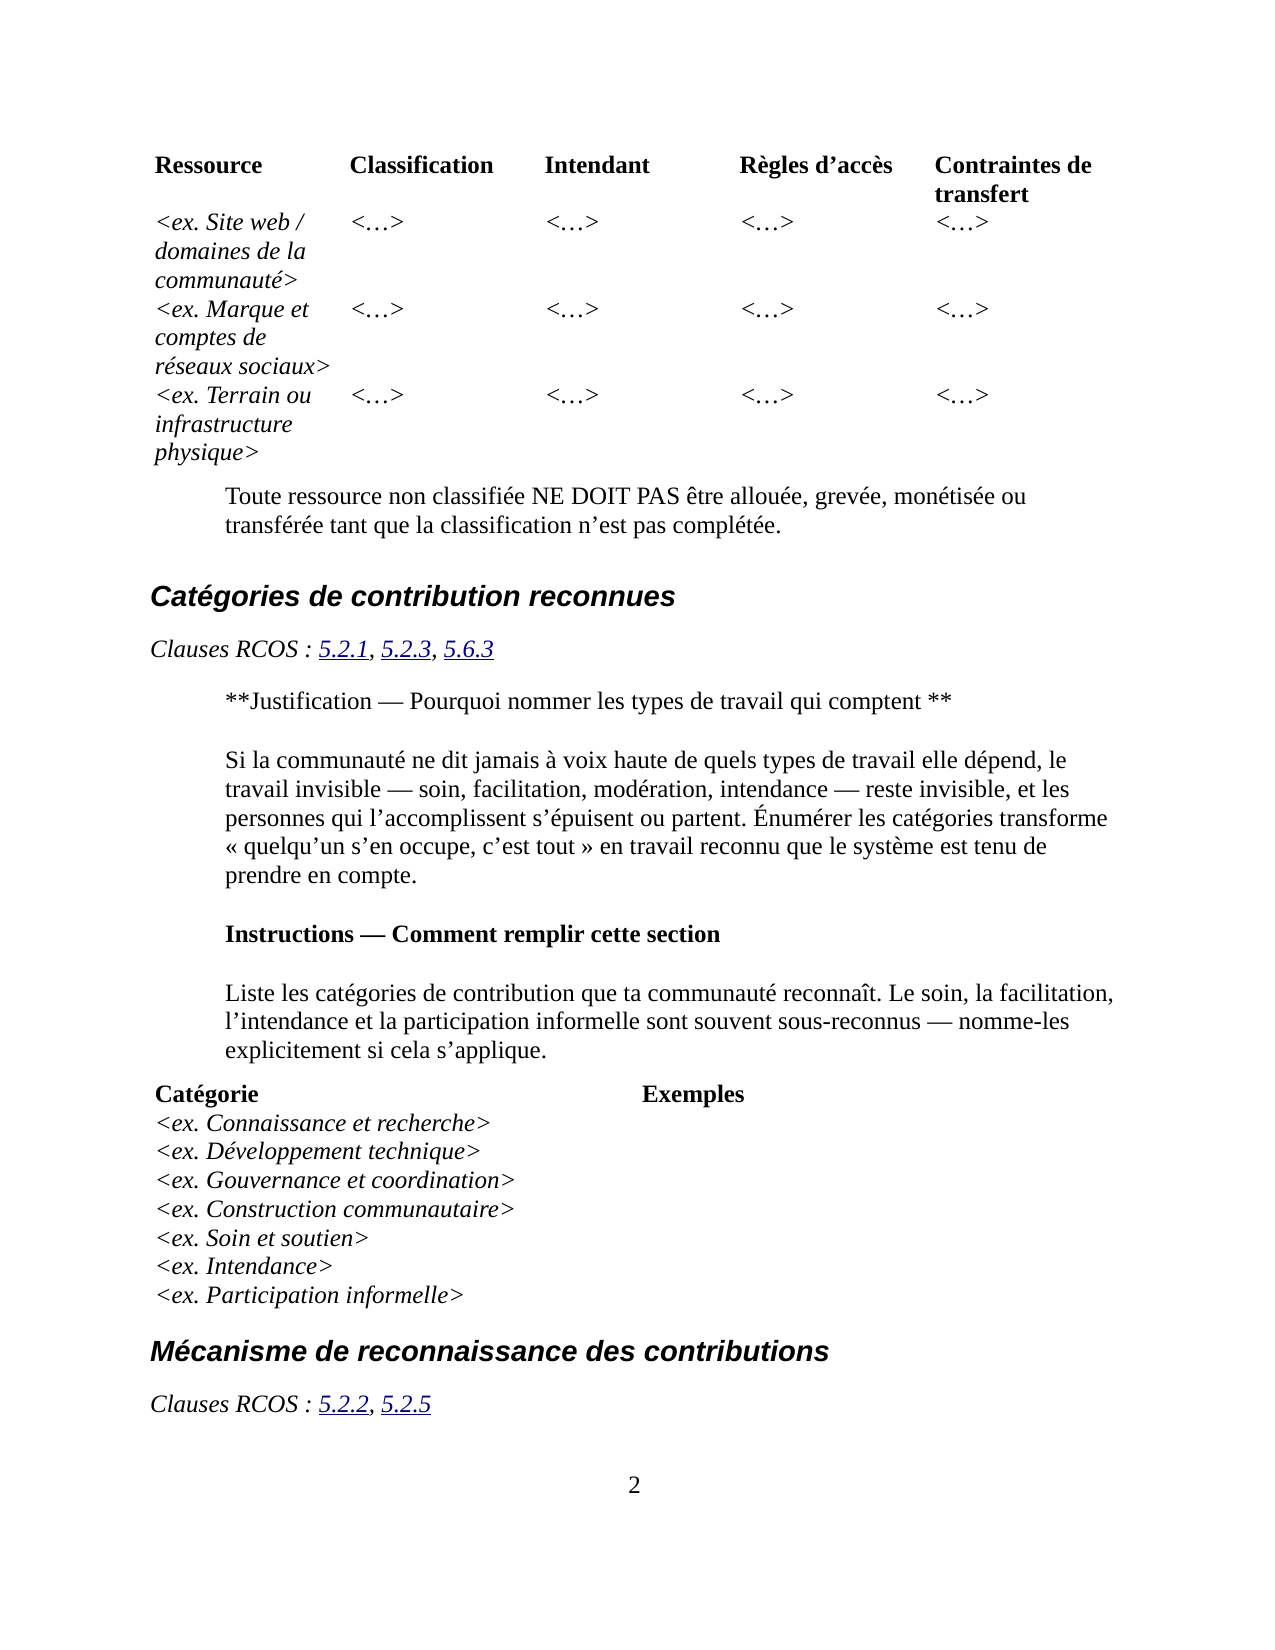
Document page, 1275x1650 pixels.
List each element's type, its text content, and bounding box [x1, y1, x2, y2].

table_cell <…> [540, 380, 735, 466]
table_cell <…> [345, 208, 540, 294]
table_cell [638, 1251, 1125, 1280]
text Si la communauté ne dit jamais à voix haute de quels types de travail elle dépend, le travail invisible — soin, facilitation, modération, intendance — reste invisible, et les personnes qui l’accomplissent s’épuisent ou partent. Énumérer les catégories transforme « quelqu’un s’en occupe, c’est tout » en travail reconnu que le système est tenu de prendre en compte. [225, 745, 1125, 889]
table_cell <ex. Connaissance et recherche> [150, 1108, 637, 1136]
text Toute ressource non classifiée NE DOIT PAS être allouée, grevée, monétisée ou transférée tant que la classification n’est pas complétée. [225, 481, 1125, 539]
table_cell <ex. Soin et soutien> [150, 1223, 637, 1251]
table_cell <…> [930, 380, 1125, 466]
table_header Intendant [540, 150, 735, 207]
table_header Règles d’accès [735, 150, 930, 207]
table_cell <…> [735, 294, 930, 380]
table_header Exemples [638, 1079, 1125, 1108]
table_cell <ex. Participation informelle> [150, 1280, 637, 1309]
table_cell [638, 1194, 1125, 1223]
table_cell <…> [345, 294, 540, 380]
table_cell <…> [540, 294, 735, 380]
table_cell <ex. Gouvernance et coordination> [150, 1165, 637, 1194]
subtitle Catégories de contribution reconnues [150, 579, 1125, 612]
table_header Contraintes de transfert [930, 150, 1125, 207]
table_cell <ex. Marque et comptes de réseaux sociaux> [150, 294, 345, 380]
table_cell <…> [540, 208, 735, 294]
text **Justification — Pourquoi nommer les types de travail qui comptent ** [225, 686, 1125, 715]
table_header Ressource [150, 150, 345, 207]
text Clauses RCOS : 5.2.2, 5.2.5 [150, 1389, 1125, 1418]
table_cell <…> [735, 380, 930, 466]
table_cell <ex. Terrain ou infrastructure physique> [150, 380, 345, 466]
table_header Catégorie [150, 1079, 637, 1108]
table_cell <ex. Intendance> [150, 1251, 637, 1280]
table_cell <…> [345, 380, 540, 466]
table_cell <…> [735, 208, 930, 294]
text Clauses RCOS : 5.2.1, 5.2.3, 5.6.3 [150, 634, 1125, 662]
subtitle Mécanisme de reconnaissance des contributions [150, 1334, 1125, 1367]
table_cell <ex. Site web / domaines de la communauté> [150, 208, 345, 294]
table_cell [638, 1108, 1125, 1136]
table_cell [638, 1165, 1125, 1194]
table_cell <…> [930, 294, 1125, 380]
table_cell <…> [930, 208, 1125, 294]
text Instructions — Comment remplir cette section [225, 919, 1125, 948]
table_cell [638, 1223, 1125, 1251]
table_cell [638, 1280, 1125, 1309]
table_cell <ex. Développement technique> [150, 1136, 637, 1165]
table_cell <ex. Construction communautaire> [150, 1194, 637, 1223]
table_cell [638, 1136, 1125, 1165]
text Liste les catégories de contribution que ta communauté reconnaît. Le soin, la facilitation, l’intendance et la participation informelle sont souvent sous-reconnus — nomme-les explicitement si cela s’applique. [225, 978, 1125, 1064]
table_header Classification [345, 150, 540, 207]
